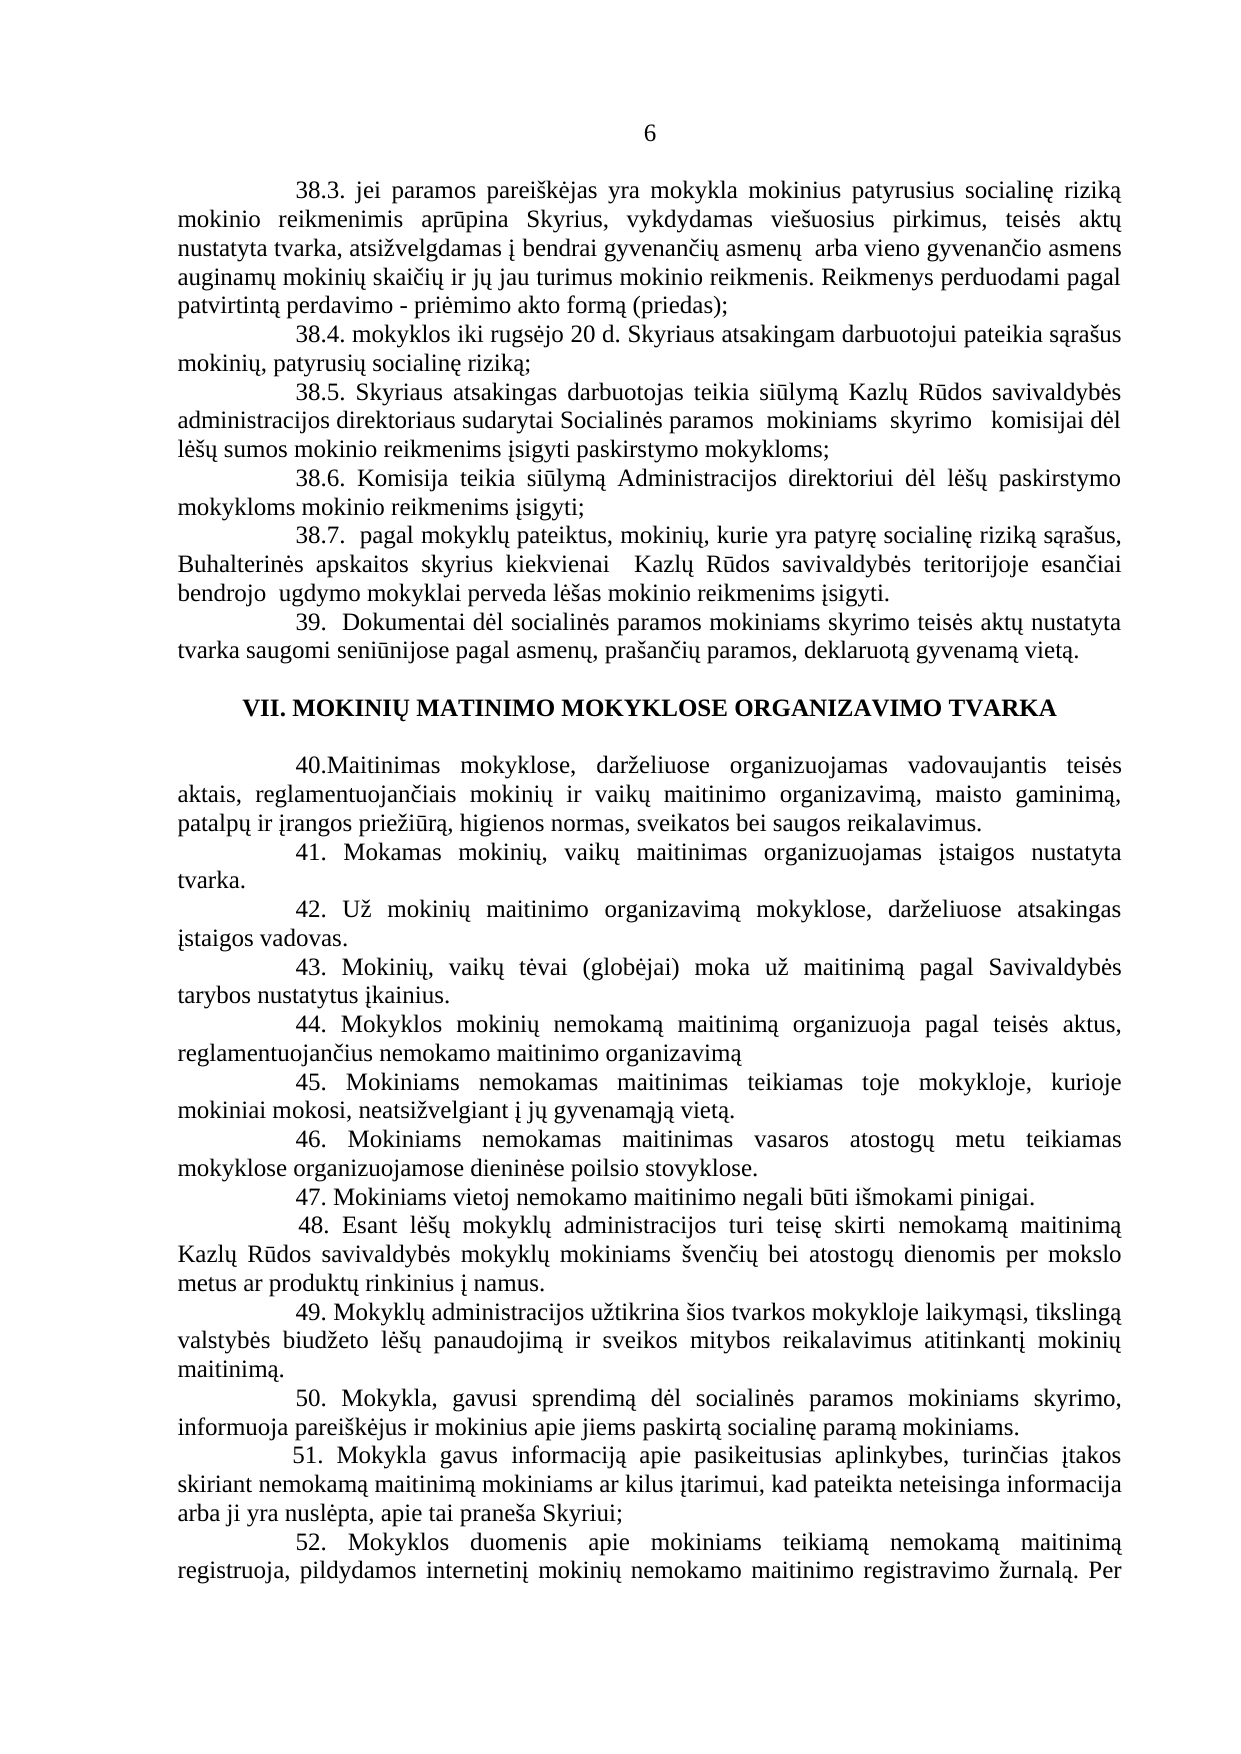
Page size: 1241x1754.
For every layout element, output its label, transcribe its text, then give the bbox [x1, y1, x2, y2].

text 42. Už mokinių maitinimo organizavimą mokyklose, darželiuose atsakingas įstaigos vadovas. [177, 894, 1122, 952]
text 38.4. mokyklos iki rugsėjo 20 d. Skyriaus atsakingam darbuotojui pateikia sąrašus mokinių, patyrusių socialinę riziką; [177, 319, 1122, 377]
text 44. Mokyklos mokinių nemokamą maitinimą organizuoja pagal teisės aktus, reglamentuojančius nemokamo maitinimo organizavimą [177, 1009, 1122, 1067]
text 39. Dokumentai dėl socialinės paramos mokiniams skyrimo teisės aktų nustatyta tvarka saugomi seniūnijose pagal asmenų, prašančių paramos, deklaruotą gyvenamą vietą. [177, 607, 1122, 664]
text 38.7. pagal mokyklų pateiktus, mokinių, kurie yra patyrę socialinę riziką sąrašus, Buhalterinės apskaitos skyrius kiekvienai Kazlų Rūdos savivaldybės teritorijoje esančiai bendrojo ugdymo mokyklai perveda lėšas mokinio reikmenims įsigyti. [177, 521, 1122, 607]
text 52. Mokyklos duomenis apie mokiniams teikiamą nemokamą maitinimą registruoja, pildydamos internetinį mokinių nemokamo maitinimo registravimo žurnalą. Per [177, 1527, 1122, 1584]
text 46. Mokiniams nemokamas maitinimas vasaros atostogų metu teikiamas mokyklose organizuojamose dieninėse poilsio stovyklose. [177, 1124, 1122, 1182]
text 47. Mokiniams vietoj nemokamo maitinimo negali būti išmokami pinigai. [177, 1182, 1122, 1211]
text VII. MOKINIŲ MATINIMO MOKYKLOSE ORGANIZAVIMO TVARKA [177, 693, 1122, 722]
text 40.Maitinimas mokyklose, darželiuose organizuojamas vadovaujantis teisės aktais, reglamentuojančiais mokinių ir vaikų maitinimo organizavimą, maisto gaminimą, patalpų ir įrangos priežiūrą, higienos normas, sveikatos bei saugos reikalavimus. [177, 751, 1122, 837]
text 38.6. Komisija teikia siūlymą Administracijos direktoriui dėl lėšų paskirstymo mokykloms mokinio reikmenims įsigyti; [177, 463, 1122, 521]
text 50. Mokykla, gavusi sprendimą dėl socialinės paramos mokiniams skyrimo, informuoja pareiškėjus ir mokinius apie jiems paskirtą socialinę paramą mokiniams. [177, 1383, 1122, 1441]
text 45. Mokiniams nemokamas maitinimas teikiamas toje mokykloje, kurioje mokiniai mokosi, neatsižvelgiant į jų gyvenamąją vietą. [177, 1067, 1122, 1124]
text 38.5. Skyriaus atsakingas darbuotojas teikia siūlymą Kazlų Rūdos savivaldybės administracijos direktoriaus sudarytai Socialinės paramos mokiniams skyrimo komisijai dėl lėšų sumos mokinio reikmenims įsigyti paskirstymo mokykloms; [177, 377, 1122, 463]
text 49. Mokyklų administracijos užtikrina šios tvarkos mokykloje laikymąsi, tikslingą valstybės biudžeto lėšų panaudojimą ir sveikos mitybos reikalavimus atitinkantį mokinių maitinimą. [177, 1297, 1122, 1383]
text 43. Mokinių, vaikų tėvai (globėjai) moka už maitinimą pagal Savivaldybės tarybos nustatytus įkainius. [177, 952, 1122, 1009]
text 48. Esant lėšų mokyklų administracijos turi teisę skirti nemokamą maitinimą Kazlų Rūdos savivaldybės mokyklų mokiniams švenčių bei atostogų dienomis per mokslo metus ar produktų rinkinius į namus. [177, 1211, 1122, 1297]
text 51. Mokykla gavus informaciją apie pasikeitusias aplinkybes, turinčias įtakos skiriant nemokamą maitinimą mokiniams ar kilus įtarimui, kad pateikta neteisinga informacija arba ji yra nuslėpta, apie tai praneša Skyriui; [177, 1441, 1122, 1527]
text 38.3. jei paramos pareiškėjas yra mokykla mokinius patyrusius socialinę riziką mokinio reikmenimis aprūpina Skyrius, vykdydamas viešuosius pirkimus, teisės aktų nustatyta tvarka, atsižvelgdamas į bendrai gyvenančių asmenų arba vieno gyvenančio asmens auginamų mokinių skaičių ir jų jau turimus mokinio reikmenis. Reikmenys perduodami pagal patvirtintą perdavimo - priėmimo akto formą (priedas); [177, 176, 1122, 319]
text 41. Mokamas mokinių, vaikų maitinimas organizuojamas įstaigos nustatyta tvarka. [177, 837, 1122, 894]
